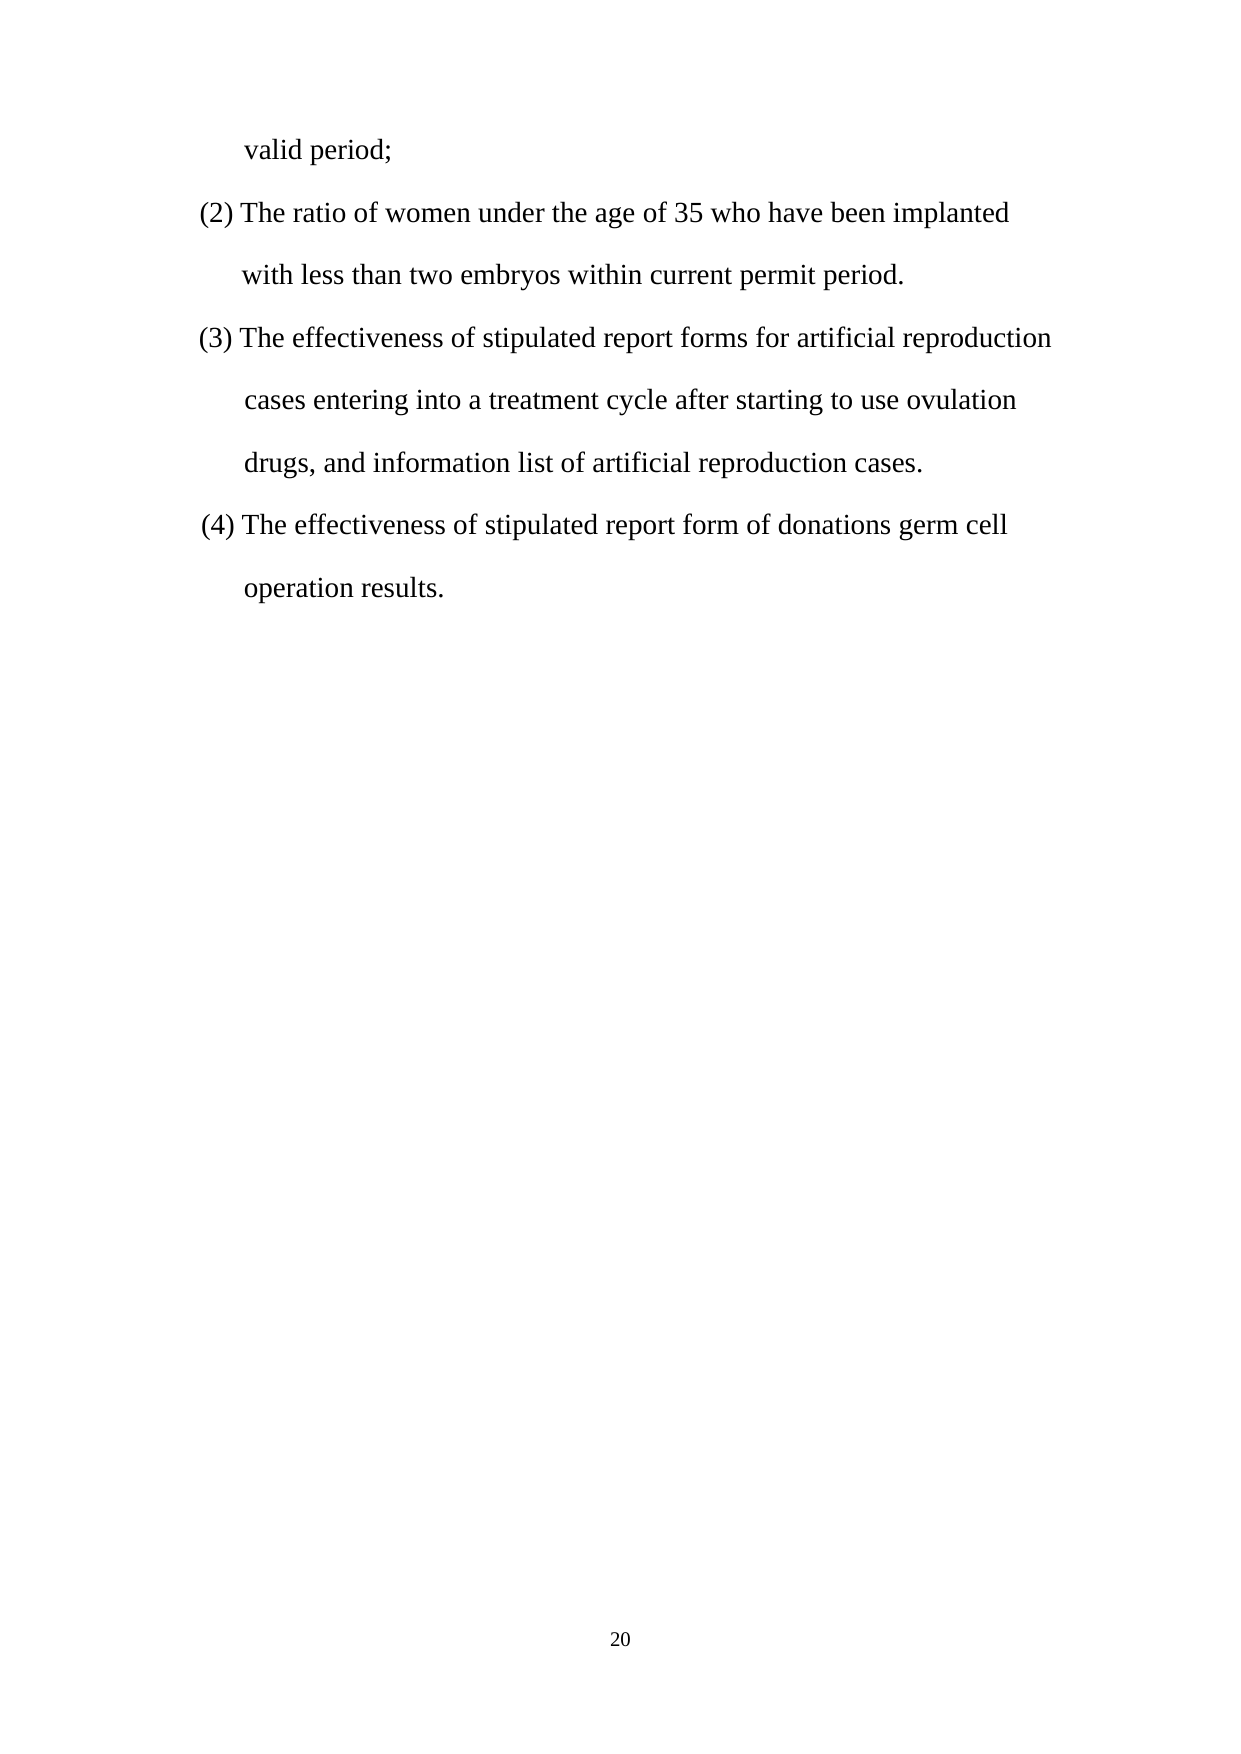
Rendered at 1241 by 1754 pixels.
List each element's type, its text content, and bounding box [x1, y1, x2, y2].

text (3) The effectiveness of stipulated report forms for artificial reproduction cases entering into a treatment cycle after starting to use ovulation drugs, and information list of artificial reproduction cases. [192, 295, 1063, 483]
text (2) The ratio of women under the age of 35 who have been implanted with less than two embryos within current permit period. [192, 170, 1063, 295]
text (4) The effectiveness of stipulated report form of donations germ cell operation results. [192, 483, 1063, 608]
text valid period; [192, 108, 1063, 170]
